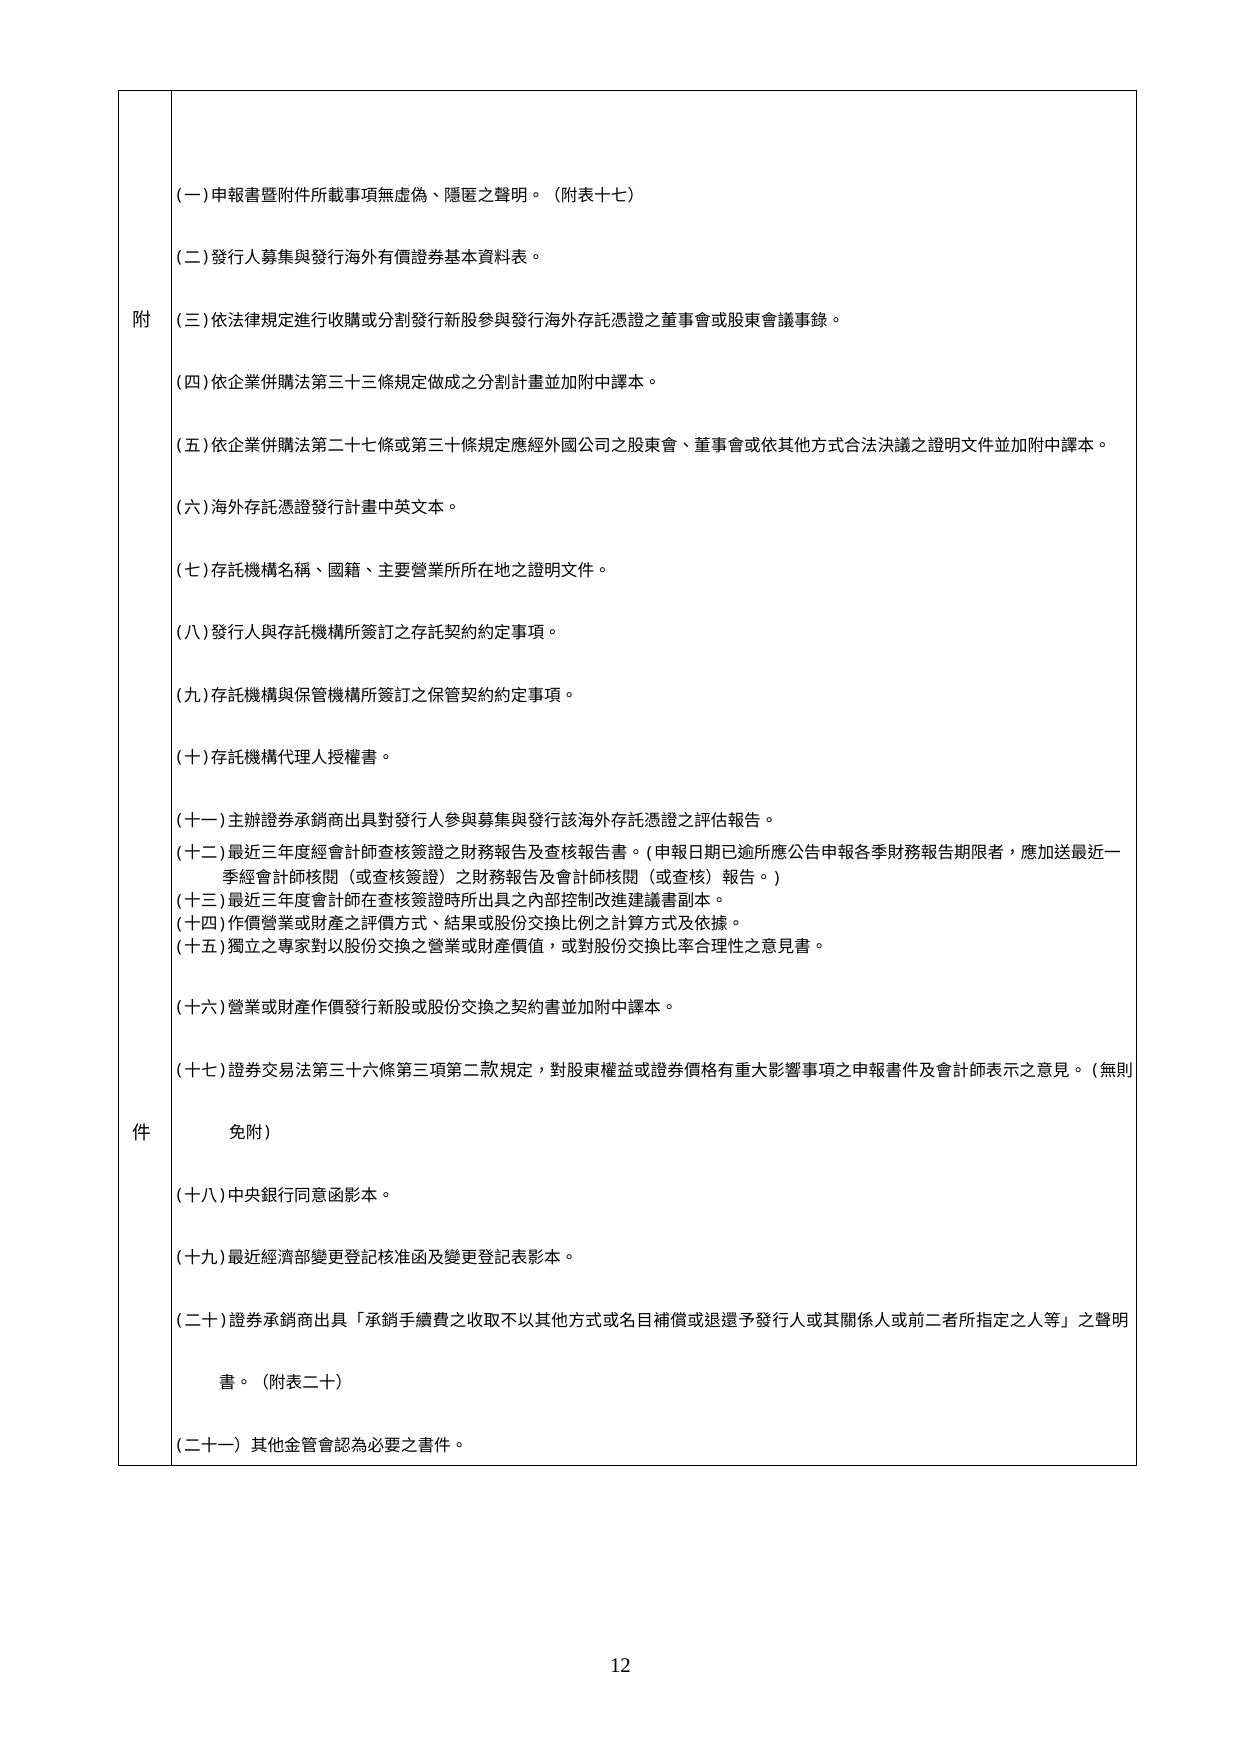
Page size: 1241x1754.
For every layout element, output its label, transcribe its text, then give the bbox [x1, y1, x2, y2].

table_cell (一)申報書暨附件所載事項無虛偽、隱匿之聲明。（附表十七） (二)發行人募集與發行海外有價證券基本資料表。 (三)依法律規定進行收購或分割發行新股參與發行海外存託憑證之董事會或股東會議事錄。 (四)依企業併購法第三十三條規定做成之分割計畫並加附中譯本。 (五)依企業併購法第二十七條或第三十條規定應經外國公司之股東會、董事會或依其他方式合法決議之證明文件並加附中譯本。 (六)海外存託憑證發行計畫中英文本。 (七)存託機構名稱、國籍、主要營業所所在地之證明文件。 (八)發行人與存託機構所簽訂之存託契約約定事項。 (九)存託機構與保管機構所簽訂之保管契約約定事項。 (十)存託機構代理人授權書。 (十一)主辦證券承銷商出具對發行人參與募集與發行該海外存託憑證之評估報告。 (十二)最近三年度經會計師查核簽證之財務報告及查核報告書。(申報日期已逾所應公告申報各季財務報告期限者，應加送最近一季經會計師核閱（或查核簽證）之財務報告及會計師核閱（或查核）報告。) (十三)最近三年度會計師在查核簽證時所出具之內部控制改進建議書副本。 (十四)作價營業或財產之評價方式、結果或股份交換比例之計算方式及依據。 (十五)獨立之專家對以股份交換之營業或財產價值，或對股份交換比率合理性之意見書。 (十六)營業或財產作價發行新股或股份交換之契約書並加附中譯本。 (十七)證券交易法第三十六條第三項第二款規定，對股東權益或證券價格有重大影響事項之申報書件及會計師表示之意見。(無則免附) (十八)中央銀行同意函影本。 (十九)最近經濟部變更登記核准函及變更登記表影本。 (二十)證券承銷商出具「承銷手續費之收取不以其他方式或名目補償或退還予發行人或其關係人或前二者所指定之人等」之聲明書。（附表二十） (二十一）其他金管會認為必要之書件。 [172, 91, 1136, 1464]
table_cell 附 件 [119, 91, 171, 1464]
